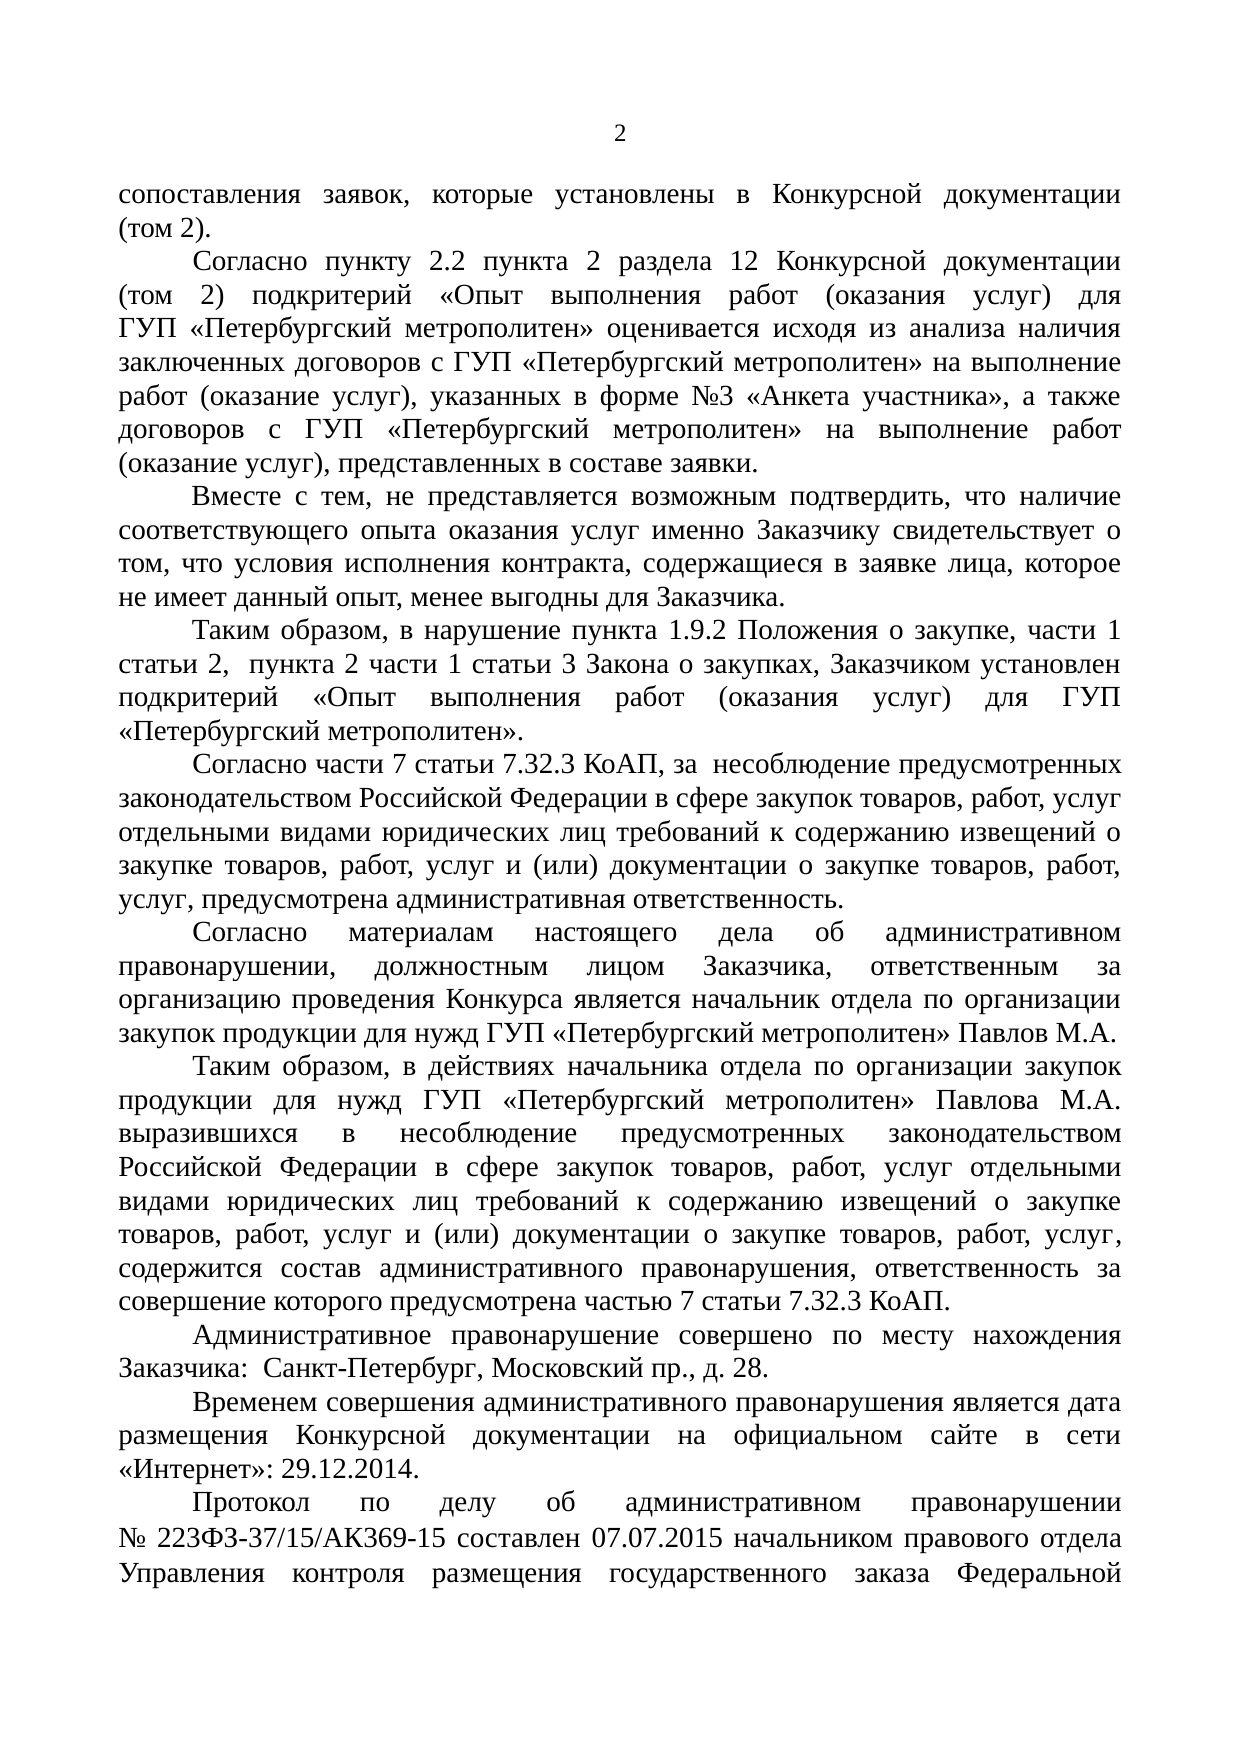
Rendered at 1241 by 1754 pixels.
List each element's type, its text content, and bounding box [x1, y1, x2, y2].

text Согласно материалам настоящего дела об административном правонарушении, должностным лицом Заказчика, ответственным за организацию проведения Конкурса является начальник отдела по организации закупок продукции для нужд ГУП «Петербургский метрополитен» Павлов М.А. [118, 914, 1122, 1048]
text сопоставления заявок, которые установлены в Конкурсной документации (том 2). [118, 176, 1122, 243]
text Временем совершения административного правонарушения является дата размещения Конкурсной документации на официальном сайте в сети «Интернет»: 29.12.2014. [118, 1384, 1122, 1484]
text Протокол по делу об административном правонарушении № 223ФЗ-37/15/АК369-15 составлен 07.07.2015 начальником правового отдела Управления контроля размещения государственного заказа Федеральной [118, 1484, 1122, 1588]
text Вместе с тем, не представляется возможным подтвердить, что наличие соответствующего опыта оказания услуг именно Заказчику свидетельствует о том, что условия исполнения контракта, содержащиеся в заявке лица, которое не имеет данный опыт, менее выгодны для Заказчика. [118, 478, 1122, 612]
text Административное правонарушение совершено по месту нахождения Заказчика: Санкт-Петербург, Московский пр., д. 28. [118, 1317, 1122, 1384]
text Таким образом, в нарушение пункта 1.9.2 Положения о закупке, части 1 статьи 2, пункта 2 части 1 статьи 3 Закона о закупках, Заказчиком установлен подкритерий «Опыт выполнения работ (оказания услуг) для ГУП «Петербургский метрополитен». [118, 612, 1122, 747]
text Таким образом, в действиях начальника отдела по организации закупок продукции для нужд ГУП «Петербургский метрополитен» Павлова М.А. выразившихся в несоблюдение предусмотренных законодательством Российской Федерации в сфере закупок товаров, работ, услуг отдельными видами юридических лиц требований к содержанию извещений о закупке товаров, работ, услуг и (или) документации о закупке товаров, работ, услуг, содержится состав административного правонарушения, ответственность за совершение которого предусмотрена частью 7 статьи 7.32.3 КоАП. [118, 1048, 1122, 1317]
text Согласно пункту 2.2 пункта 2 раздела 12 Конкурсной документации (том 2) подкритерий «Опыт выполнения работ (оказания услуг) для ГУП «Петербургский метрополитен» оценивается исходя из анализа наличия заключенных договоров с ГУП «Петербургский метрополитен» на выполнение работ (оказание услуг), указанных в форме №3 «Анкета участника», а также договоров с ГУП «Петербургский метрополитен» на выполнение работ (оказание услуг), представленных в составе заявки. [118, 243, 1122, 478]
text Согласно части 7 статьи 7.32.3 КоАП, за несоблюдение предусмотренных законодательством Российской Федерации в сфере закупок товаров, работ, услуг отдельными видами юридических лиц требований к содержанию извещений о закупке товаров, работ, услуг и (или) документации о закупке товаров, работ, услуг, предусмотрена административная ответственность. [118, 747, 1122, 914]
